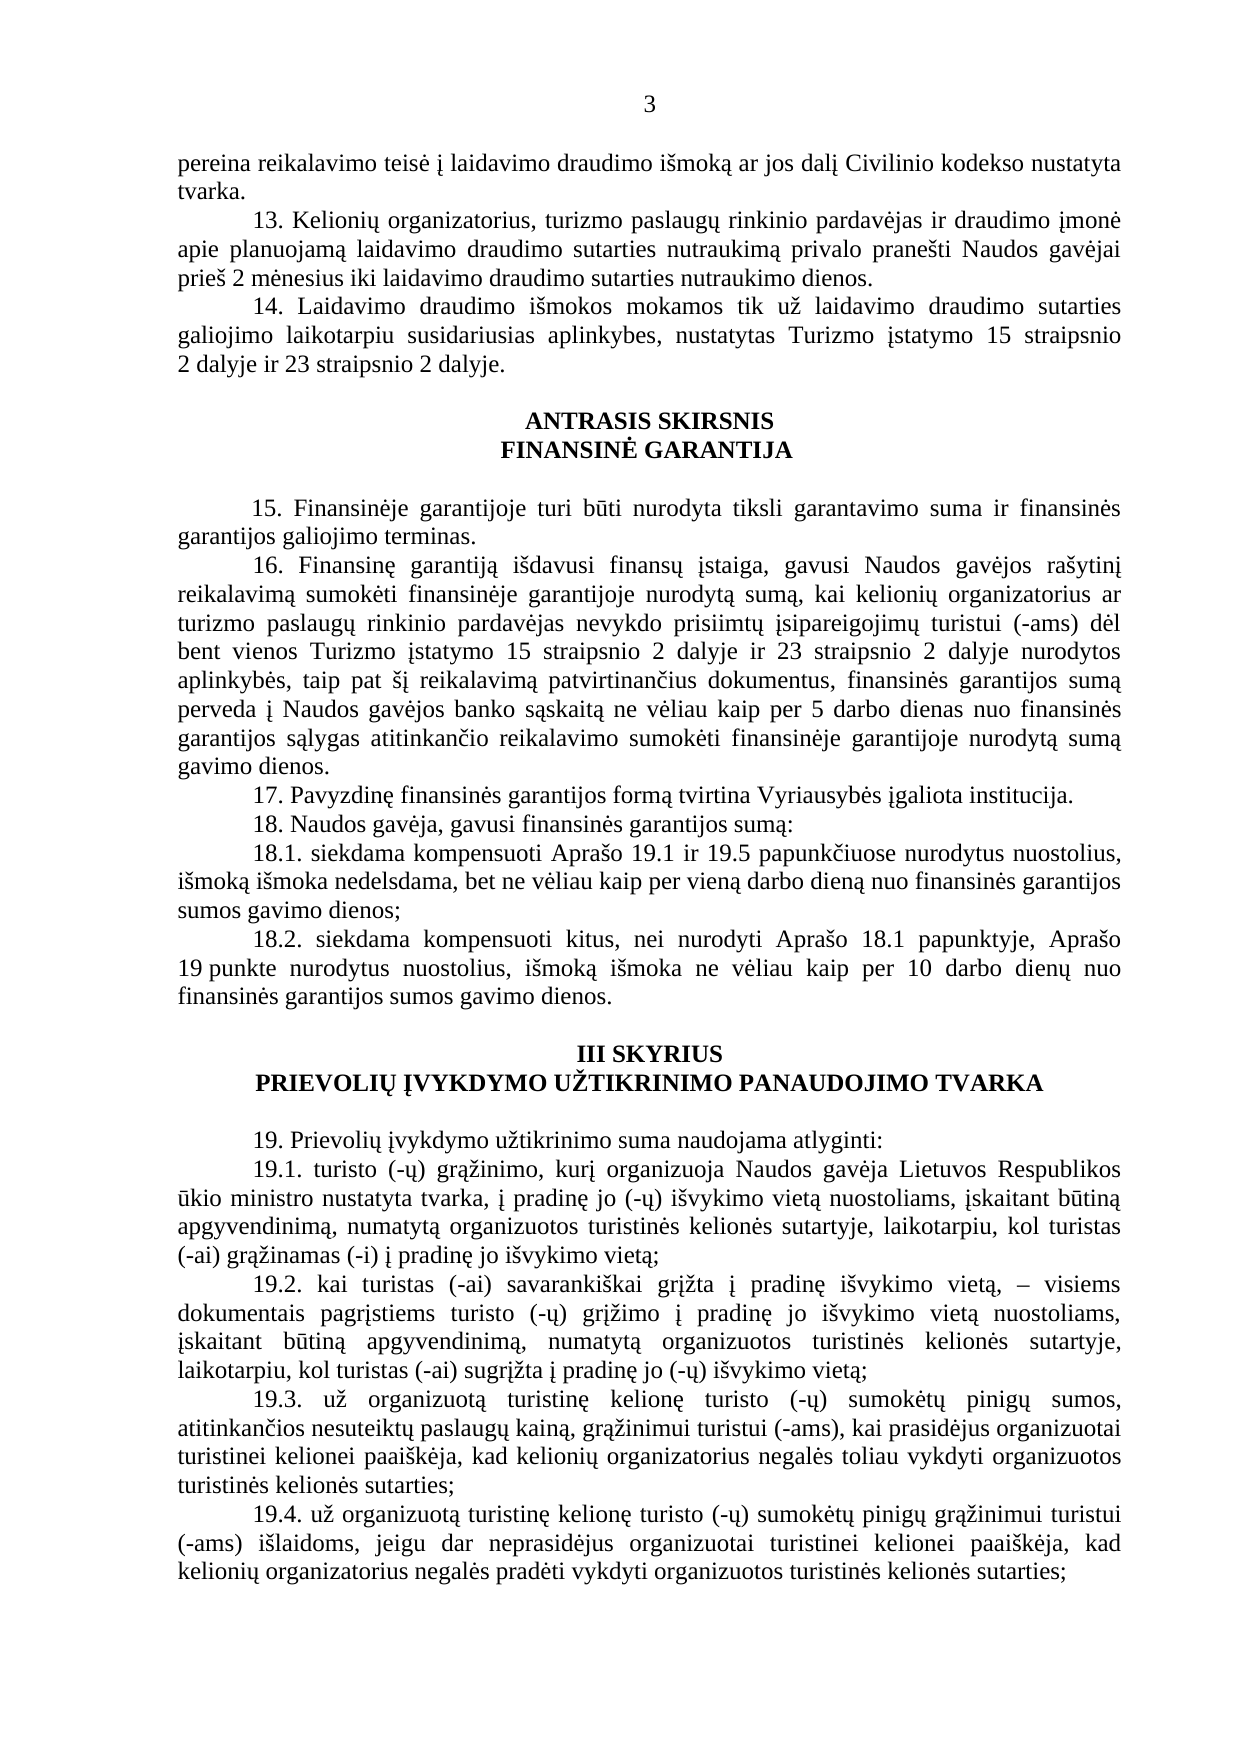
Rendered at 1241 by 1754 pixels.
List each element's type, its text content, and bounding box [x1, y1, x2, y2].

text 15. Finansinėje garantijoje turi būti nurodyta tiksli garantavimo suma ir finansinės garantijos galiojimo terminas. [177, 493, 1122, 550]
text 18.2. siekdama kompensuoti kitus, nei nurodyti Aprašo 18.1 papunktyje, Aprašo 19 punkte nurodytus nuostolius, išmoką išmoka ne vėliau kaip per 10 darbo dienų nuo finansinės garantijos sumos gavimo dienos. [177, 924, 1122, 1010]
text 19.2. kai turistas (-ai) savarankiškai grįžta į pradinę išvykimo vietą, – visiems dokumentais pagrįstiems turisto (-ų) grįžimo į pradinę jo išvykimo vietą nuostoliams, įskaitant būtiną apgyvendinimą, numatytą organizuotos turistinės kelionės sutartyje, laikotarpiu, kol turistas (-ai) sugrįžta į pradinę jo (-ų) išvykimo vietą; [177, 1269, 1122, 1384]
text 17. Pavyzdinę finansinės garantijos formą tvirtina Vyriausybės įgaliota institucija. [177, 780, 1122, 809]
text 19.1. turisto (-ų) grąžinimo, kurį organizuoja Naudos gavėja Lietuvos Respublikos ūkio ministro nustatyta tvarka, į pradinę jo (-ų) išvykimo vietą nuostoliams, įskaitant būtiną apgyvendinimą, numatytą organizuotos turistinės kelionės sutartyje, laikotarpiu, kol turistas (-ai) grąžinamas (-i) į pradinę jo išvykimo vietą; [177, 1154, 1122, 1269]
text 19.4. už organizuotą turistinę kelionę turisto (-ų) sumokėtų pinigų grąžinimui turistui (-ams) išlaidoms, jeigu dar neprasidėjus organizuotai turistinei kelionei paaiškėja, kad kelionių organizatorius negalės pradėti vykdyti organizuotos turistinės kelionės sutarties; [177, 1499, 1122, 1585]
text 18. Naudos gavėja, gavusi finansinės garantijos sumą: [177, 809, 1122, 838]
text 19. Prievolių įvykdymo užtikrinimo suma naudojama atlyginti: [177, 1125, 1122, 1154]
text pereina reikalavimo teisė į laidavimo draudimo išmoką ar jos dalį Civilinio kodekso nustatyta tvarka. [177, 148, 1122, 205]
text 19.3. už organizuotą turistinę kelionę turisto (-ų) sumokėtų pinigų sumos, atitinkančios nesuteiktų paslaugų kainą, grąžinimui turistui (-ams), kai prasidėjus organizuotai turistinei kelionei paaiškėja, kad kelionių organizatorius negalės toliau vykdyti organizuotos turistinės kelionės sutarties; [177, 1384, 1122, 1499]
text 18.1. siekdama kompensuoti Aprašo 19.1 ir 19.5 papunkčiuose nurodytus nuostolius, išmoką išmoka nedelsdama, bet ne vėliau kaip per vieną darbo dieną nuo finansinės garantijos sumos gavimo dienos; [177, 838, 1122, 924]
text 14. Laidavimo draudimo išmokos mokamos tik už laidavimo draudimo sutarties galiojimo laikotarpiu susidariusias aplinkybes, nustatytas Turizmo įstatymo 15 straipsnio 2 dalyje ir 23 straipsnio 2 dalyje. [177, 291, 1122, 378]
text 16. Finansinę garantiją išdavusi finansų įstaiga, gavusi Naudos gavėjos rašytinį reikalavimą sumokėti finansinėje garantijoje nurodytą sumą, kai kelionių organizatorius ar turizmo paslaugų rinkinio pardavėjas nevykdo prisiimtų įsipareigojimų turistui (-ams) dėl bent vienos Turizmo įstatymo 15 straipsnio 2 dalyje ir 23 straipsnio 2 dalyje nurodytos aplinkybės, taip pat šį reikalavimą patvirtinančius dokumentus, finansinės garantijos sumą perveda į Naudos gavėjos banko sąskaitą ne vėliau kaip per 5 darbo dienas nuo finansinės garantijos sąlygas atitinkančio reikalavimo sumokėti finansinėje garantijoje nurodytą sumą gavimo dienos. [177, 550, 1122, 780]
text 13. Kelionių organizatorius, turizmo paslaugų rinkinio pardavėjas ir draudimo įmonė apie planuojamą laidavimo draudimo sutarties nutraukimą privalo pranešti Naudos gavėjai prieš 2 mėnesius iki laidavimo draudimo sutarties nutraukimo dienos. [177, 205, 1122, 291]
text PRIEVOLIŲ ĮVYKDYMO UŽTIKRINIMO PANAUDOJIMO TVARKA [177, 1068, 1122, 1096]
text III SKYRIUS [177, 1039, 1122, 1068]
text ANTRASIS SKIRSNIS [177, 406, 1122, 435]
text FINANSINĖ GARANTIJA [177, 435, 1122, 464]
